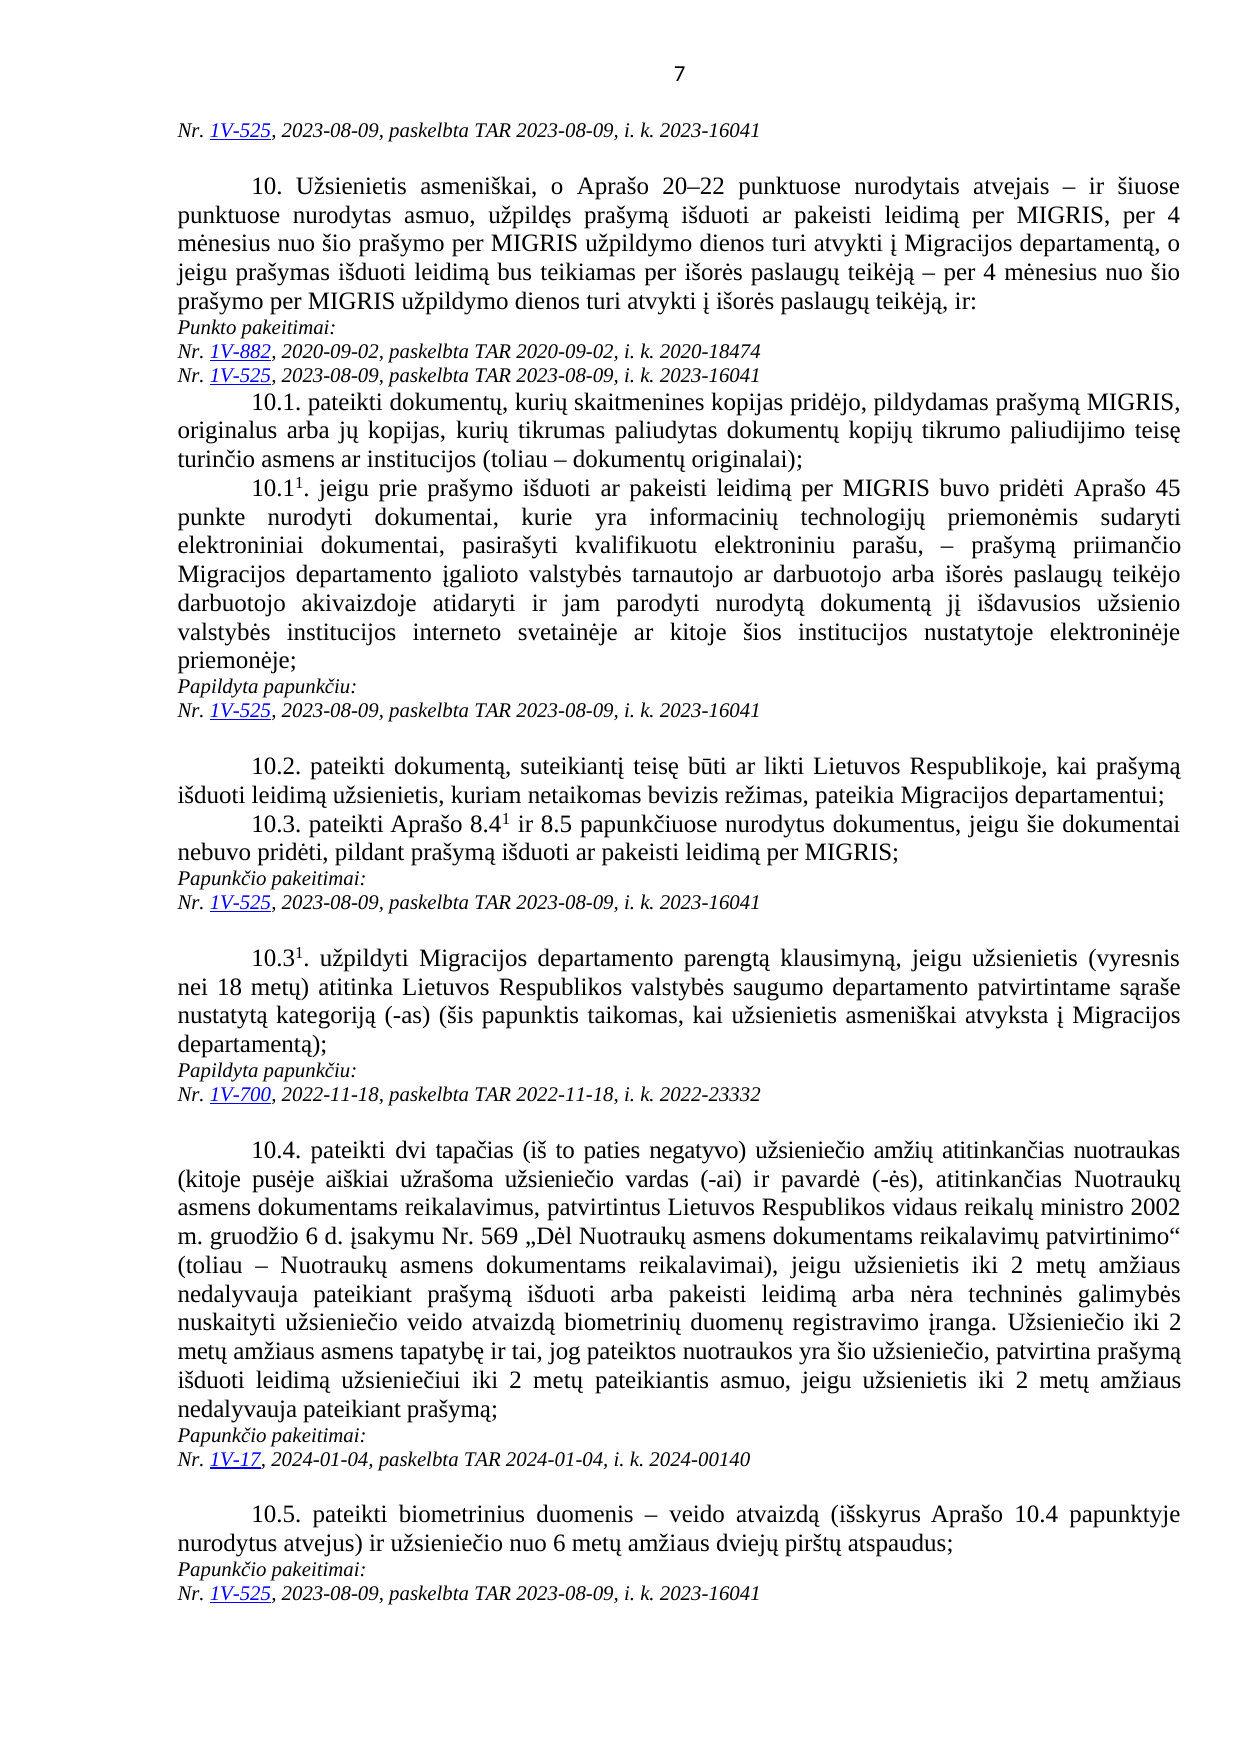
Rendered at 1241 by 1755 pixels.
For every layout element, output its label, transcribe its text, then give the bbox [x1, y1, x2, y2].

text Nr. 1V-525, 2023-08-09, paskelbta TAR 2023-08-09, i. k. 2023-16041 [177, 890, 1181, 914]
text Papildyta papunkčiu: [177, 674, 1181, 698]
text Papunkčio pakeitimai: [177, 1557, 1181, 1581]
text Nr. 1V-525, 2023-08-09, paskelbta TAR 2023-08-09, i. k. 2023-16041 [177, 118, 1181, 142]
text 10.2. pateikti dokumentą, suteikiantį teisę būti ar likti Lietuvos Respublikoje, kai prašymą išduoti leidimą užsienietis, kuriam netaikomas bevizis režimas, pateikia Migracijos departamentui; [177, 751, 1181, 809]
text Nr. 1V-700, 2022-11-18, paskelbta TAR 2022-11-18, i. k. 2022-23332 [177, 1082, 1181, 1106]
text Nr. 1V-525, 2023-08-09, paskelbta TAR 2023-08-09, i. k. 2023-16041 [177, 363, 1181, 387]
text Nr. 1V-525, 2023-08-09, paskelbta TAR 2023-08-09, i. k. 2023-16041 [177, 698, 1181, 722]
text Papunkčio pakeitimai: [177, 866, 1181, 890]
text 10.31. užpildyti Migracijos departamento parengtą klausimyną, jeigu užsienietis (vyresnis nei 18 metų) atitinka Lietuvos Respublikos valstybės saugumo departamento patvirtintame sąraše nustatytą kategoriją (-as) (šis papunktis taikomas, kai užsienietis asmeniškai atvyksta į Migracijos departamentą); [177, 943, 1181, 1058]
text Nr. 1V-525, 2023-08-09, paskelbta TAR 2023-08-09, i. k. 2023-16041 [177, 1581, 1181, 1605]
text Nr. 1V-17, 2024-01-04, paskelbta TAR 2024-01-04, i. k. 2024-00140 [177, 1447, 1181, 1471]
text 10.5. pateikti biometrinius duomenis – veido atvaizdą (išskyrus Aprašo 10.4 papunktyje nurodytus atvejus) ir užsieniečio nuo 6 metų amžiaus dviejų pirštų atspaudus; [177, 1499, 1181, 1557]
text 10. Užsienietis asmeniškai, o Aprašo 20–22 punktuose nurodytais atvejais – ir šiuose punktuose nurodytas asmuo, užpildęs prašymą išduoti ar pakeisti leidimą per MIGRIS, per 4 mėnesius nuo šio prašymo per MIGRIS užpildymo dienos turi atvykti į Migracijos departamentą, o jeigu prašymas išduoti leidimą bus teikiamas per išorės paslaugų teikėją – per 4 mėnesius nuo šio prašymo per MIGRIS užpildymo dienos turi atvykti į išorės paslaugų teikėją, ir: [177, 171, 1181, 315]
text 10.11. jeigu prie prašymo išduoti ar pakeisti leidimą per MIGRIS buvo pridėti Aprašo 45 punkte nurodyti dokumentai, kurie yra informacinių technologijų priemonėmis sudaryti elektroniniai dokumentai, pasirašyti kvalifikuotu elektroniniu parašu, – prašymą priimančio Migracijos departamento įgalioto valstybės tarnautojo ar darbuotojo arba išorės paslaugų teikėjo darbuotojo akivaizdoje atidaryti ir jam parodyti nurodytą dokumentą jį išdavusios užsienio valstybės institucijos interneto svetainėje ar kitoje šios institucijos nustatytoje elektroninėje priemonėje; [177, 473, 1181, 674]
text 10.3. pateikti Aprašo 8.41 ir 8.5 papunkčiuose nurodytus dokumentus, jeigu šie dokumentai nebuvo pridėti, pildant prašymą išduoti ar pakeisti leidimą per MIGRIS; [177, 809, 1181, 866]
text Punkto pakeitimai: [177, 315, 1181, 339]
text Nr. 1V-882, 2020-09-02, paskelbta TAR 2020-09-02, i. k. 2020-18474 [177, 339, 1181, 363]
text 10.1. pateikti dokumentų, kurių skaitmenines kopijas pridėjo, pildydamas prašymą MIGRIS, originalus arba jų kopijas, kurių tikrumas paliudytas dokumentų kopijų tikrumo paliudijimo teisę turinčio asmens ar institucijos (toliau – dokumentų originalai); [177, 387, 1181, 473]
text Papildyta papunkčiu: [177, 1058, 1181, 1082]
text 10.4. pateikti dvi tapačias (iš to paties negatyvo) užsieniečio amžių atitinkančias nuotraukas (kitoje pusėje aiškiai užrašoma užsieniečio vardas (-ai) ir pavardė (-ės), atitinkančias Nuotraukų asmens dokumentams reikalavimus, patvirtintus Lietuvos Respublikos vidaus reikalų ministro 2002 m. gruodžio 6 d. įsakymu Nr. 569 „Dėl Nuotraukų asmens dokumentams reikalavimų patvirtinimo“ (toliau – Nuotraukų asmens dokumentams reikalavimai), jeigu užsienietis iki 2 metų amžiaus nedalyvauja pateikiant prašymą išduoti arba pakeisti leidimą arba nėra techninės galimybės nuskaityti užsieniečio veido atvaizdą biometrinių duomenų registravimo įranga. Užsieniečio iki 2 metų amžiaus asmens tapatybę ir tai, jog pateiktos nuotraukos yra šio užsieniečio, patvirtina prašymą išduoti leidimą užsieniečiui iki 2 metų pateikiantis asmuo, jeigu užsienietis iki 2 metų amžiaus nedalyvauja pateikiant prašymą; [177, 1135, 1181, 1422]
text Papunkčio pakeitimai: [177, 1422, 1181, 1447]
